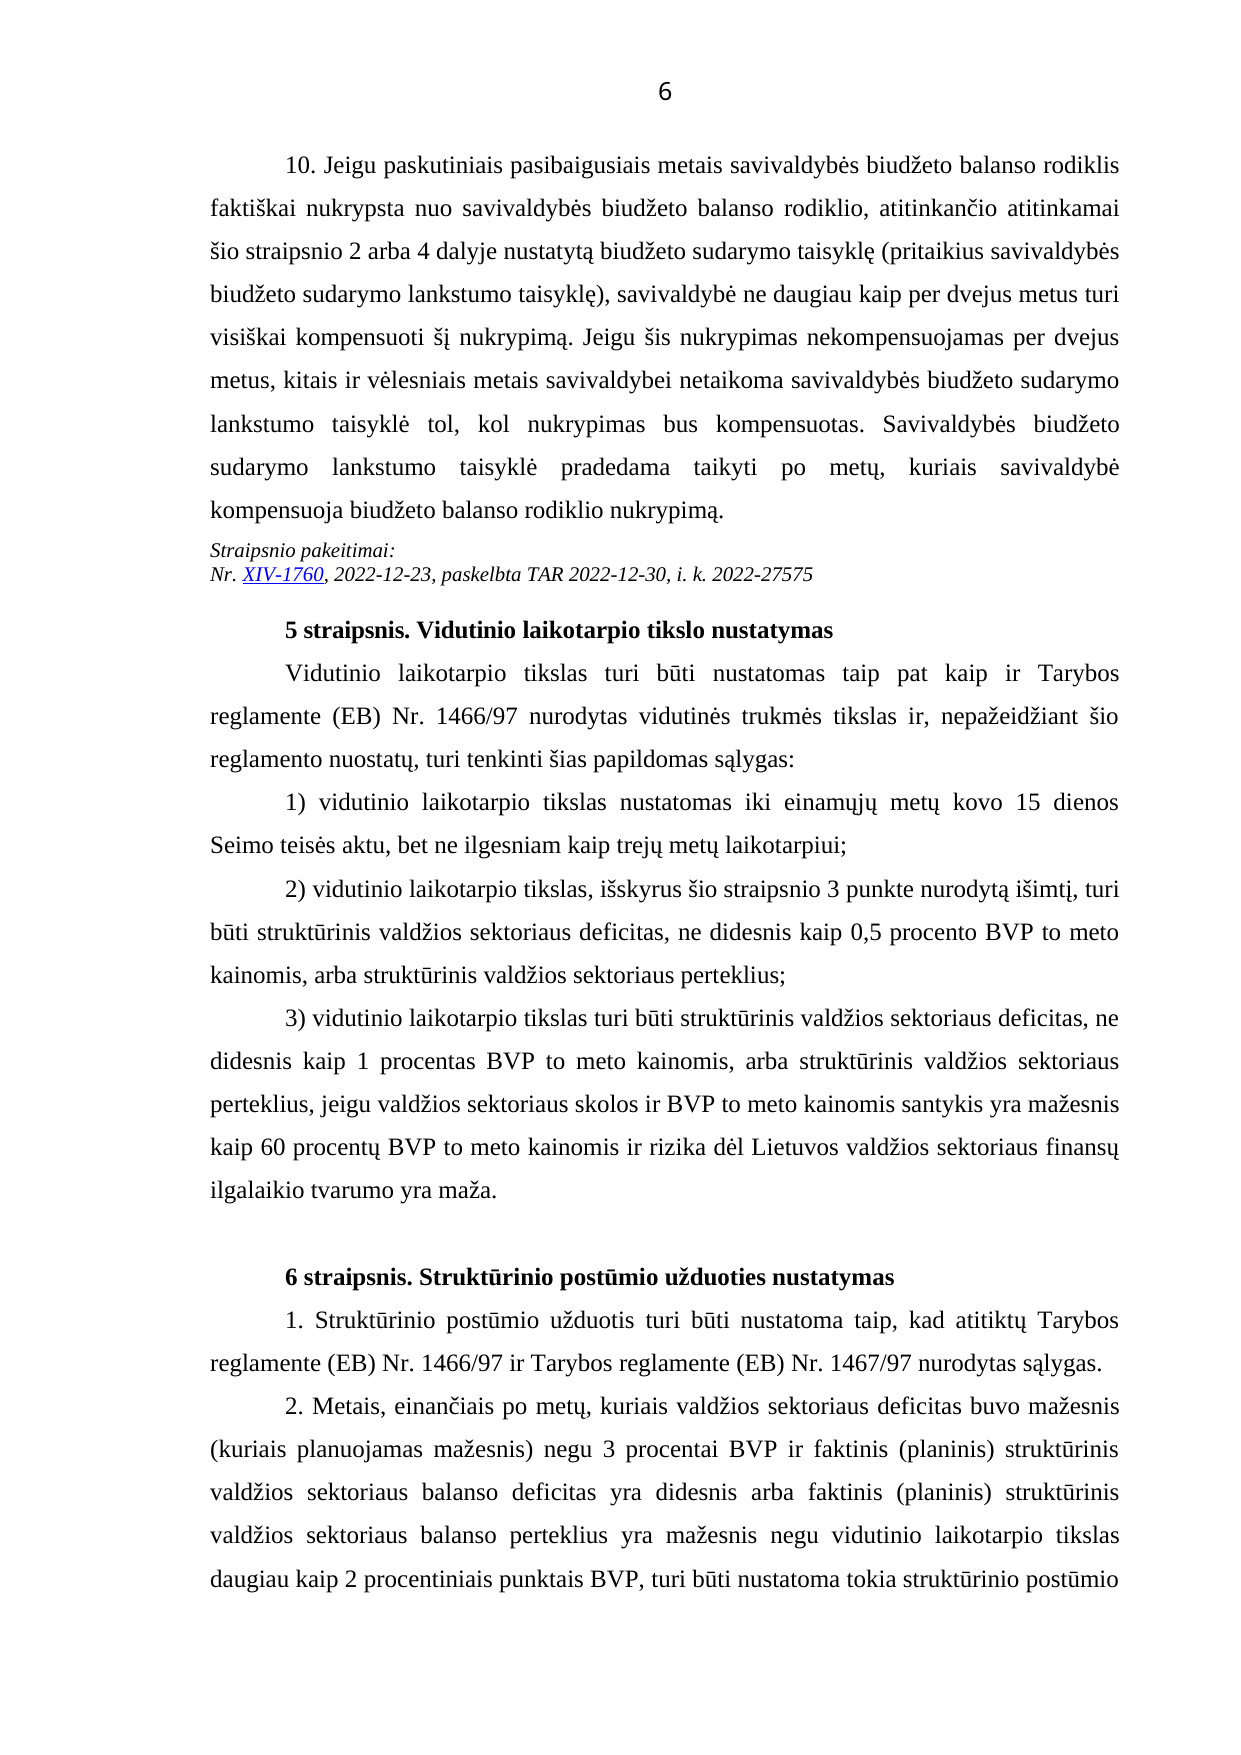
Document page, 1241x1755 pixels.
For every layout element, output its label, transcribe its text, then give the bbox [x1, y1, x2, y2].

text 10. Jeigu paskutiniais pasibaigusiais metais savivaldybės biudžeto balanso rodiklis faktiškai nukrypsta nuo savivaldybės biudžeto balanso rodiklio, atitinkančio atitinkamai šio straipsnio 2 arba 4 dalyje nustatytą biudžeto sudarymo taisyklę (pritaikius savivaldybės biudžeto sudarymo lankstumo taisyklę), savivaldybė ne daugiau kaip per dvejus metus turi visiškai kompensuoti šį nukrypimą. Jeigu šis nukrypimas nekompensuojamas per dvejus metus, kitais ir vėlesniais metais savivaldybei netaikoma savivaldybės biudžeto sudarymo lankstumo taisyklė tol, kol nukrypimas bus kompensuotas. Savivaldybės biudžeto sudarymo lankstumo taisyklė pradedama taikyti po metų, kuriais savivaldybė kompensuoja biudžeto balanso rodiklio nukrypimą. [210, 150, 1120, 524]
text 5 straipsnis. Vidutinio laikotarpio tikslo nustatymas [210, 615, 1120, 644]
text 6 straipsnis. Struktūrinio postūmio užduoties nustatymas [210, 1262, 1120, 1291]
text 2) vidutinio laikotarpio tikslas, išskyrus šio straipsnio 3 punkte nurodytą išimtį, turi būti struktūrinis valdžios sektoriaus deficitas, ne didesnis kaip 0,5 procento BVP to meto kainomis, arba struktūrinis valdžios sektoriaus perteklius; [210, 874, 1120, 989]
text Nr. XIV-1760, 2022-12-23, paskelbta TAR 2022-12-30, i. k. 2022-27575 [210, 562, 1120, 586]
text Vidutinio laikotarpio tikslas turi būti nustatomas taip pat kaip ir Tarybos reglamente (EB) Nr. 1466/97 nurodytas vidutinės trukmės tikslas ir, nepažeidžiant šio reglamento nuostatų, turi tenkinti šias papildomas sąlygas: [210, 658, 1120, 773]
text 1) vidutinio laikotarpio tikslas nustatomas iki einamųjų metų kovo 15 dienos Seimo teisės aktu, bet ne ilgesniam kaip trejų metų laikotarpiui; [210, 787, 1120, 859]
text 2. Metais, einančiais po metų, kuriais valdžios sektoriaus deficitas buvo mažesnis (kuriais planuojamas mažesnis) negu 3 procentai BVP ir faktinis (planinis) struktūrinis valdžios sektoriaus balanso deficitas yra didesnis arba faktinis (planinis) struktūrinis valdžios sektoriaus balanso perteklius yra mažesnis negu vidutinio laikotarpio tikslas daugiau kaip 2 procentiniais punktais BVP, turi būti nustatoma tokia struktūrinio postūmio [210, 1391, 1120, 1592]
text 1. Struktūrinio postūmio užduotis turi būti nustatoma taip, kad atitiktų Tarybos reglamente (EB) Nr. 1466/97 ir Tarybos reglamente (EB) Nr. 1467/97 nurodytas sąlygas. [210, 1305, 1120, 1377]
text Straipsnio pakeitimai: [210, 538, 1120, 562]
text 3) vidutinio laikotarpio tikslas turi būti struktūrinis valdžios sektoriaus deficitas, ne didesnis kaip 1 procentas BVP to meto kainomis, arba struktūrinis valdžios sektoriaus perteklius, jeigu valdžios sektoriaus skolos ir BVP to meto kainomis santykis yra mažesnis kaip 60 procentų BVP to meto kainomis ir rizika dėl Lietuvos valdžios sektoriaus finansų ilgalaikio tvarumo yra maža. [210, 1003, 1120, 1204]
